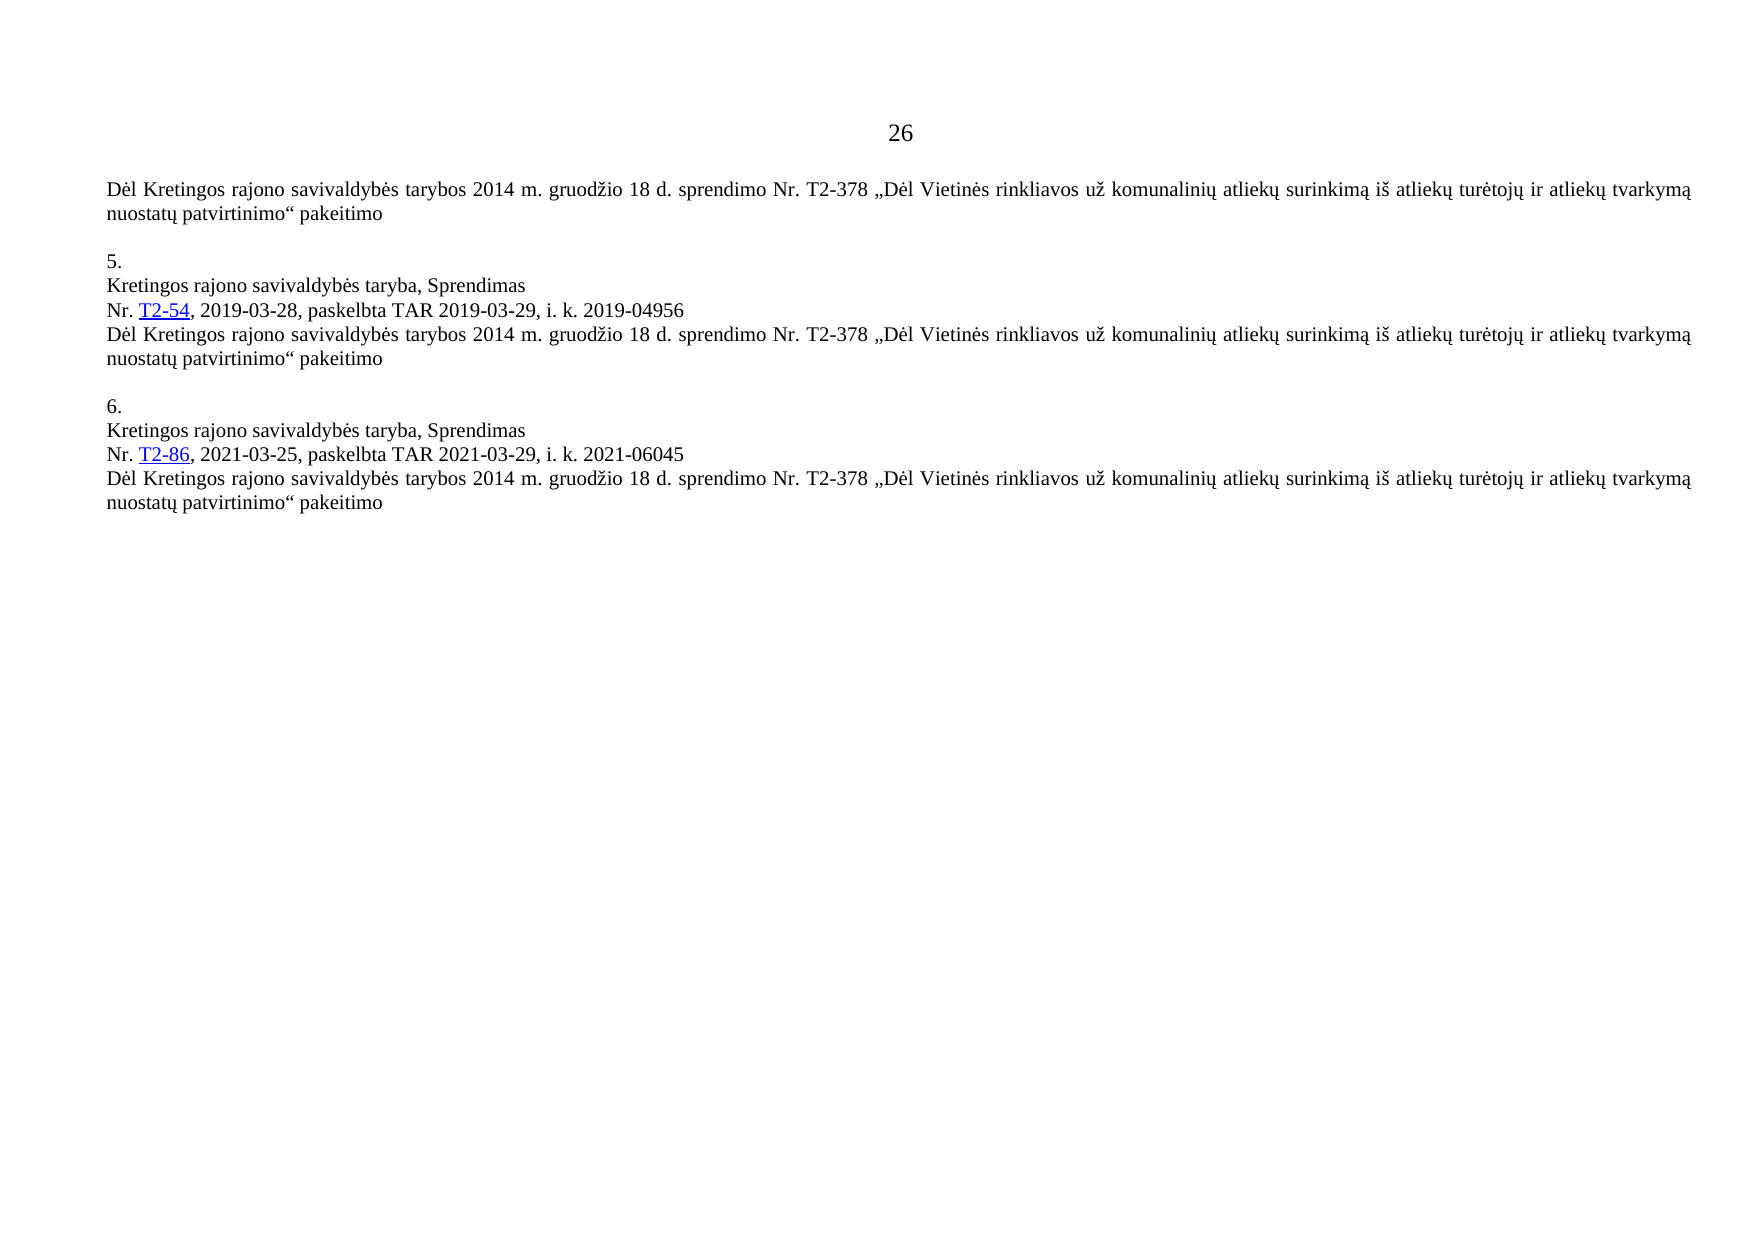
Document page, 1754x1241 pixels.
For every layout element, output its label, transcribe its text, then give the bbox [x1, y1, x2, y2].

text Nr. T2-54, 2019-03-28, paskelbta TAR 2019-03-29, i. k. 2019-04956 [106, 297, 1695, 322]
text Kretingos rajono savivaldybės taryba, Sprendimas [106, 418, 1695, 442]
text Dėl Kretingos rajono savivaldybės tarybos 2014 m. gruodžio 18 d. sprendimo Nr. T2-378 „Dėl Vietinės rinkliavos už komunalinių atliekų surinkimą iš atliekų turėtojų ir atliekų tvarkymą nuostatų patvirtinimo“ pakeitimo [106, 177, 1695, 225]
text 5. [106, 249, 1695, 273]
text Dėl Kretingos rajono savivaldybės tarybos 2014 m. gruodžio 18 d. sprendimo Nr. T2-378 „Dėl Vietinės rinkliavos už komunalinių atliekų surinkimą iš atliekų turėtojų ir atliekų tvarkymą nuostatų patvirtinimo“ pakeitimo [106, 466, 1695, 514]
text Kretingos rajono savivaldybės taryba, Sprendimas [106, 273, 1695, 297]
text 6. [106, 394, 1695, 418]
text Dėl Kretingos rajono savivaldybės tarybos 2014 m. gruodžio 18 d. sprendimo Nr. T2-378 „Dėl Vietinės rinkliavos už komunalinių atliekų surinkimą iš atliekų turėtojų ir atliekų tvarkymą nuostatų patvirtinimo“ pakeitimo [106, 322, 1695, 370]
text Nr. T2-86, 2021-03-25, paskelbta TAR 2021-03-29, i. k. 2021-06045 [106, 442, 1695, 466]
